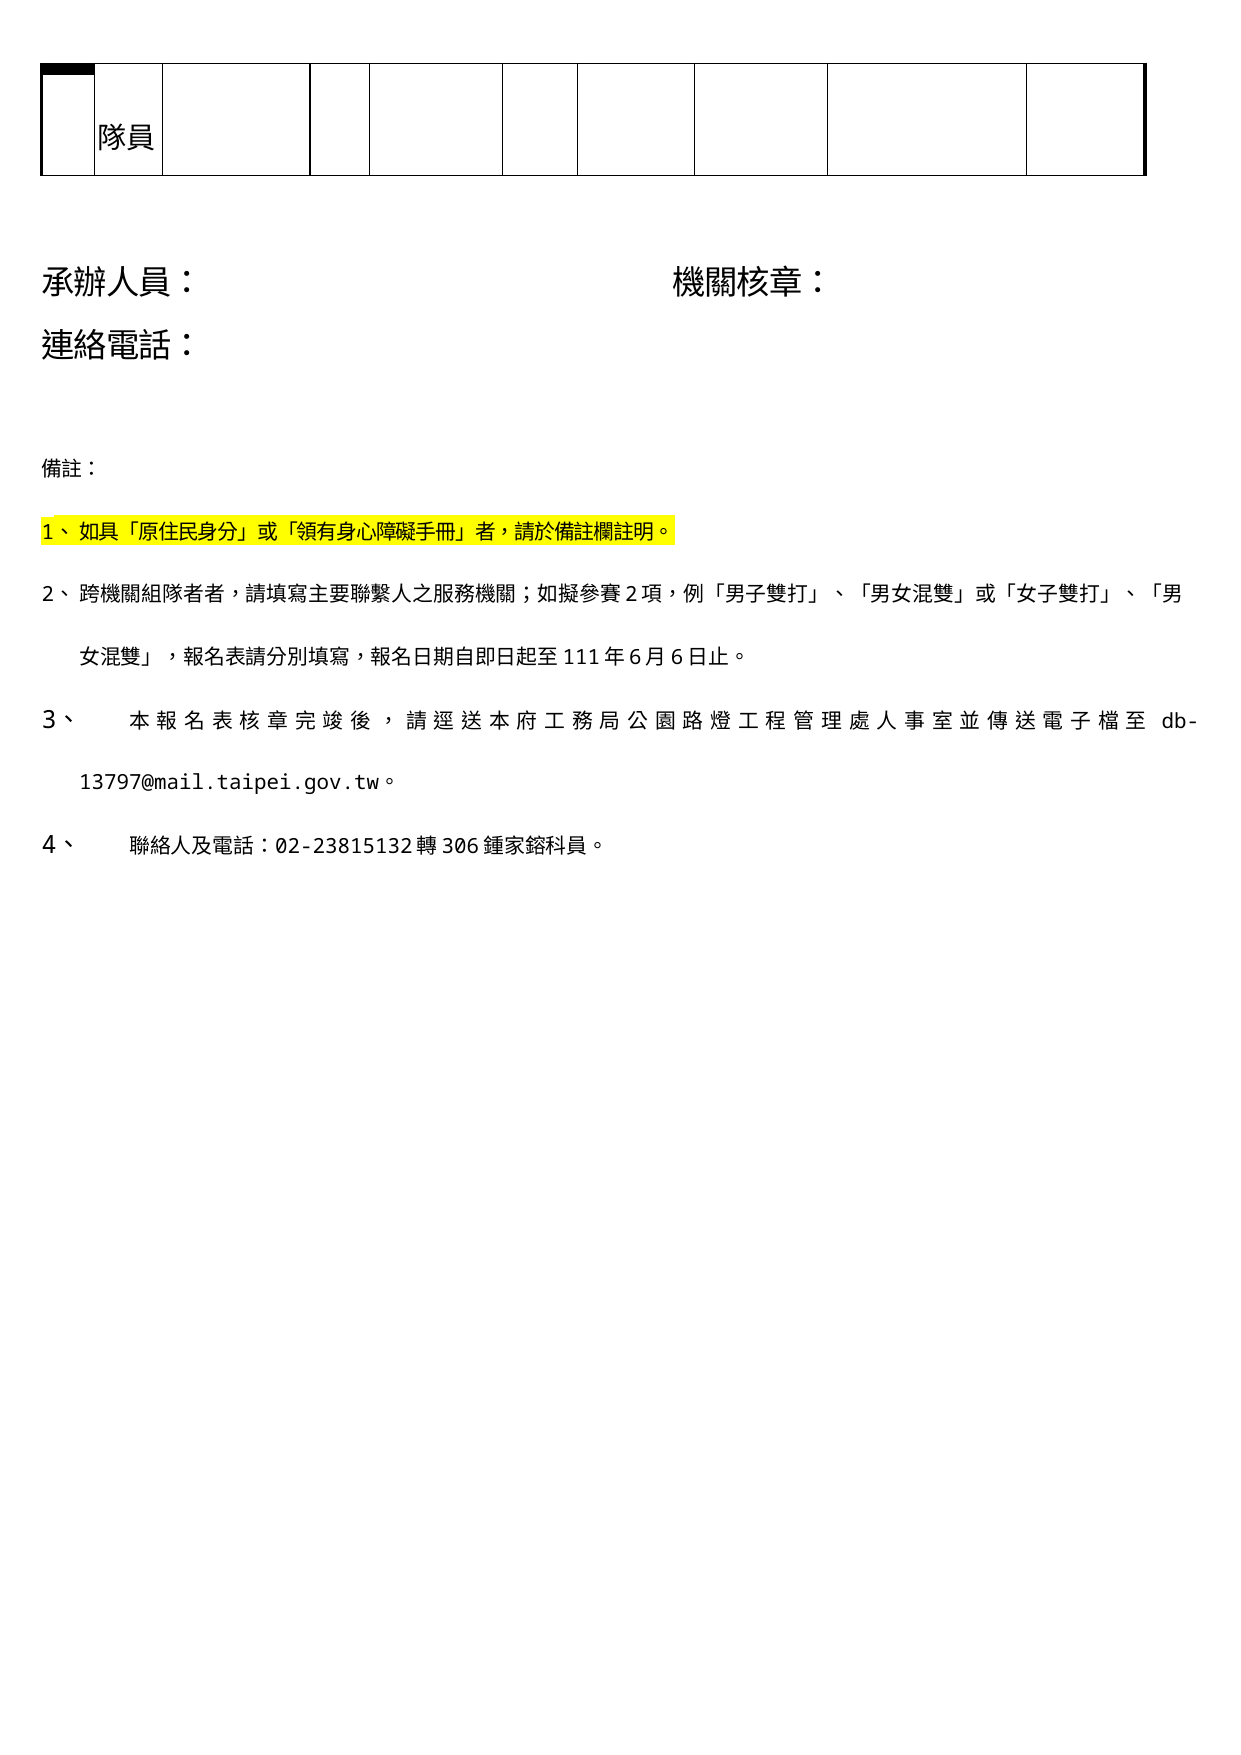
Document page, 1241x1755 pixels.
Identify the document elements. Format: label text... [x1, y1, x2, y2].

table_cell [828, 64, 1026, 175]
table_cell [43, 75, 94, 175]
list 跨機關組隊者者，請填寫主要聯繫人之服務機關；如擬參賽2項，例「男子雙打」、「男女混雙」或「女子雙打」、「男女混雙」，報名表請分別填寫，報名日期自即日起至111年6月6日止。 [41, 551, 1199, 676]
table_cell [311, 64, 369, 175]
list 如具「原住民身分」或「領有身心障礙手冊」者，請於備註欄註明。 [41, 488, 1199, 551]
list 本報名表核章完竣後，請逕送本府工務局公園路燈工程管理處人事室並傳送電子檔至db-13797@mail.taipei.gov.tw。 [41, 676, 1199, 801]
table_cell [503, 64, 577, 175]
list 聯絡人及電話：02-23815132轉306鍾家鎔科員。 [41, 801, 1199, 863]
table_cell [695, 64, 827, 175]
table_cell [163, 64, 309, 175]
table_cell [578, 64, 694, 175]
table_cell [1027, 64, 1143, 175]
text 備註： [41, 426, 1199, 488]
table_cell [370, 64, 502, 175]
text 連絡電話： [41, 301, 1199, 363]
text 承辦人員： 機關核章： [41, 238, 1199, 301]
table_cell 隊員 [95, 64, 162, 175]
